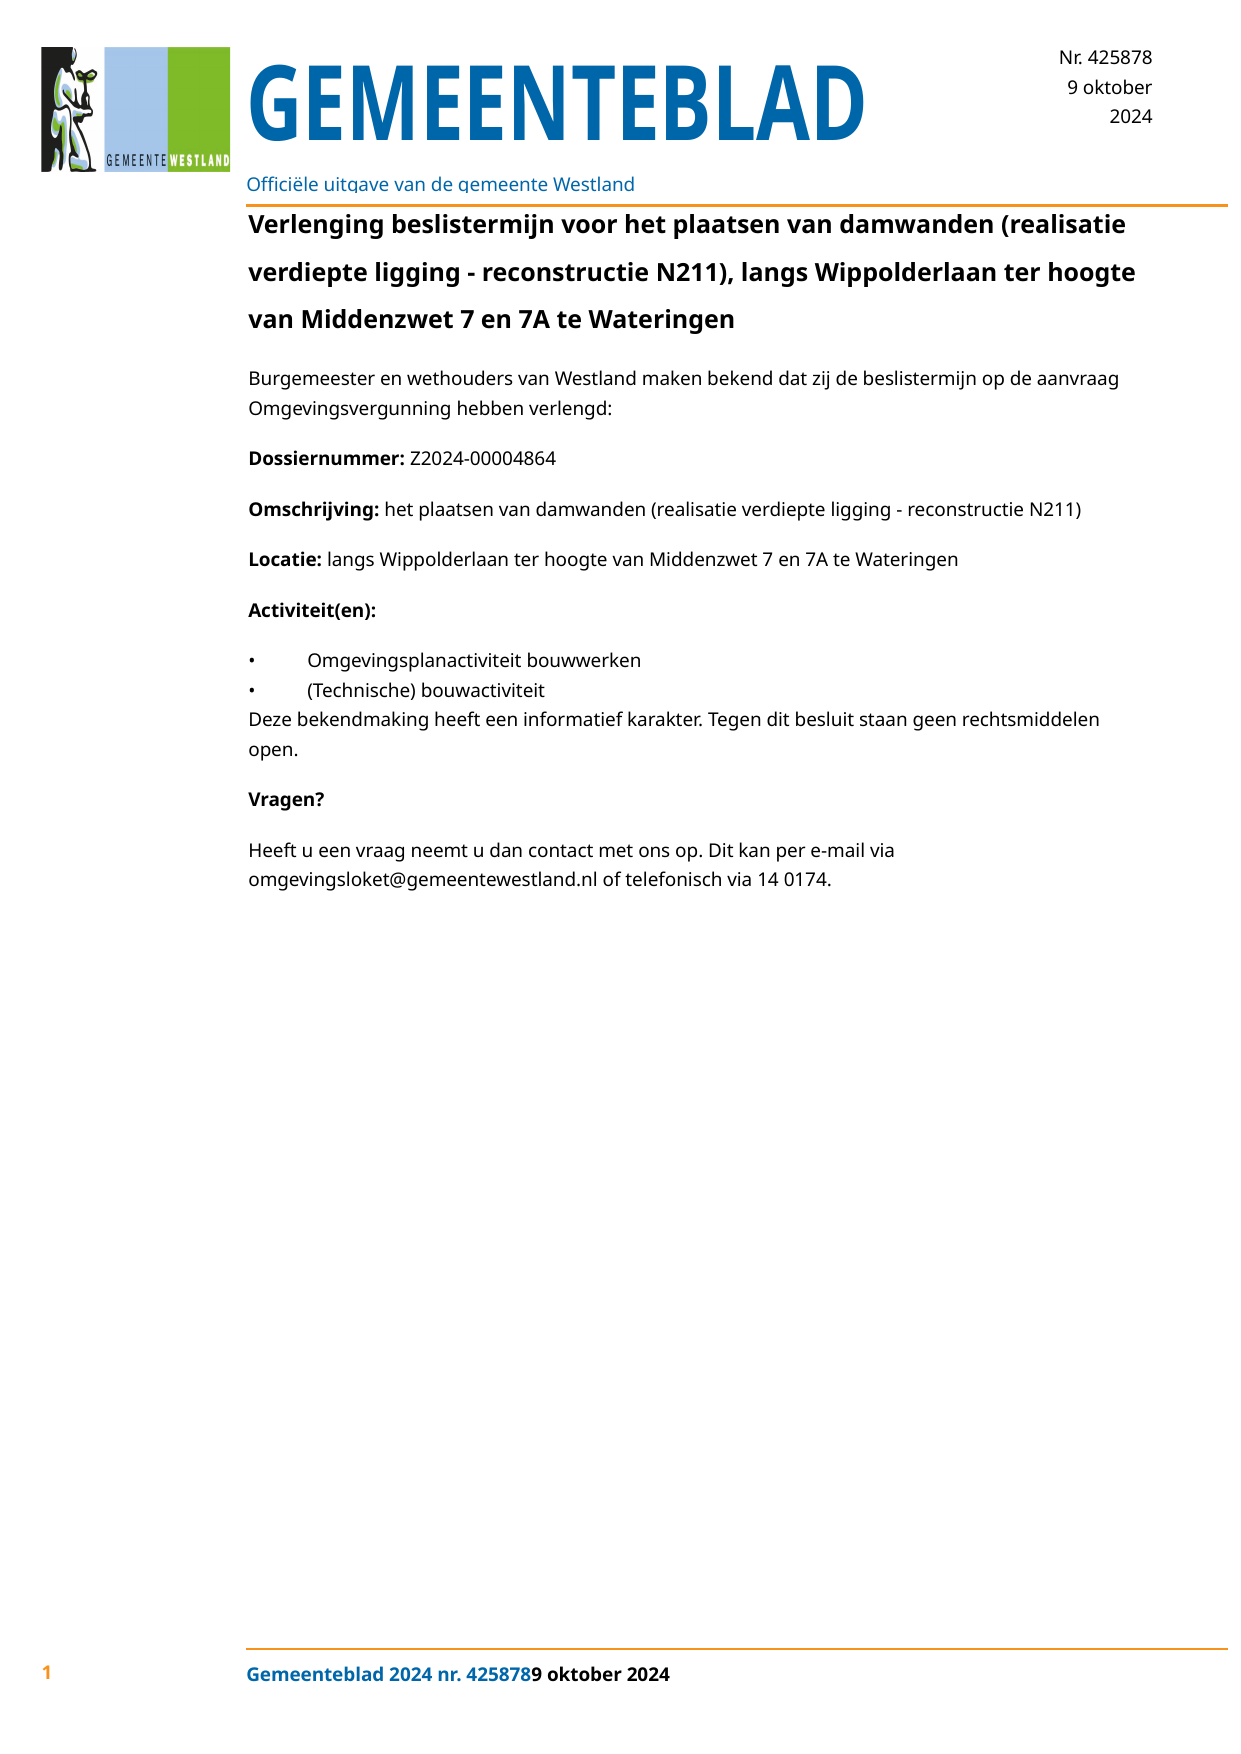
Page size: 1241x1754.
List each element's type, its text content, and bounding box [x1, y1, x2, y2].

text Vragen? [248, 786, 1152, 812]
text Verlenging beslistermijn voor het plaatsen van damwanden (realisatie verdiepte ligging - reconstructie N211), langs Wippolderlaan ter hoogte van Middenzwet 7 en 7A te Wateringen [248, 207, 1152, 336]
text Deze bekendmaking heeft een informatief karakter. Tegen dit besluit staan geen rechtsmiddelen open. [248, 706, 1152, 762]
text Omschrijving: het plaatsen van damwanden (realisatie verdiepte ligging - reconstructie N211) [248, 496, 1152, 522]
picture [41, 47, 231, 172]
text Activiteit(en): [248, 597, 1152, 622]
text Burgemeester en wethouders van Westland maken bekend dat zij de beslistermijn op de aanvraag Omgevingsvergunning hebben verlengd: [248, 366, 1152, 421]
list Omgevingsplanactiviteit bouwwerken [248, 647, 1152, 673]
text Locatie: langs Wippolderlaan ter hoogte van Middenzwet 7 en 7A te Wateringen [248, 546, 1152, 572]
text Dossiernummer: Z2024-00004864 [248, 446, 1152, 471]
text Heeft u een vraag neemt u dan contact met ons op. Dit kan per e-mail via omgevingsloket@gemeentewestland.nl of telefonisch via 14 0174. [248, 837, 1152, 892]
list (Technische) bouwactiviteit [248, 677, 1152, 702]
